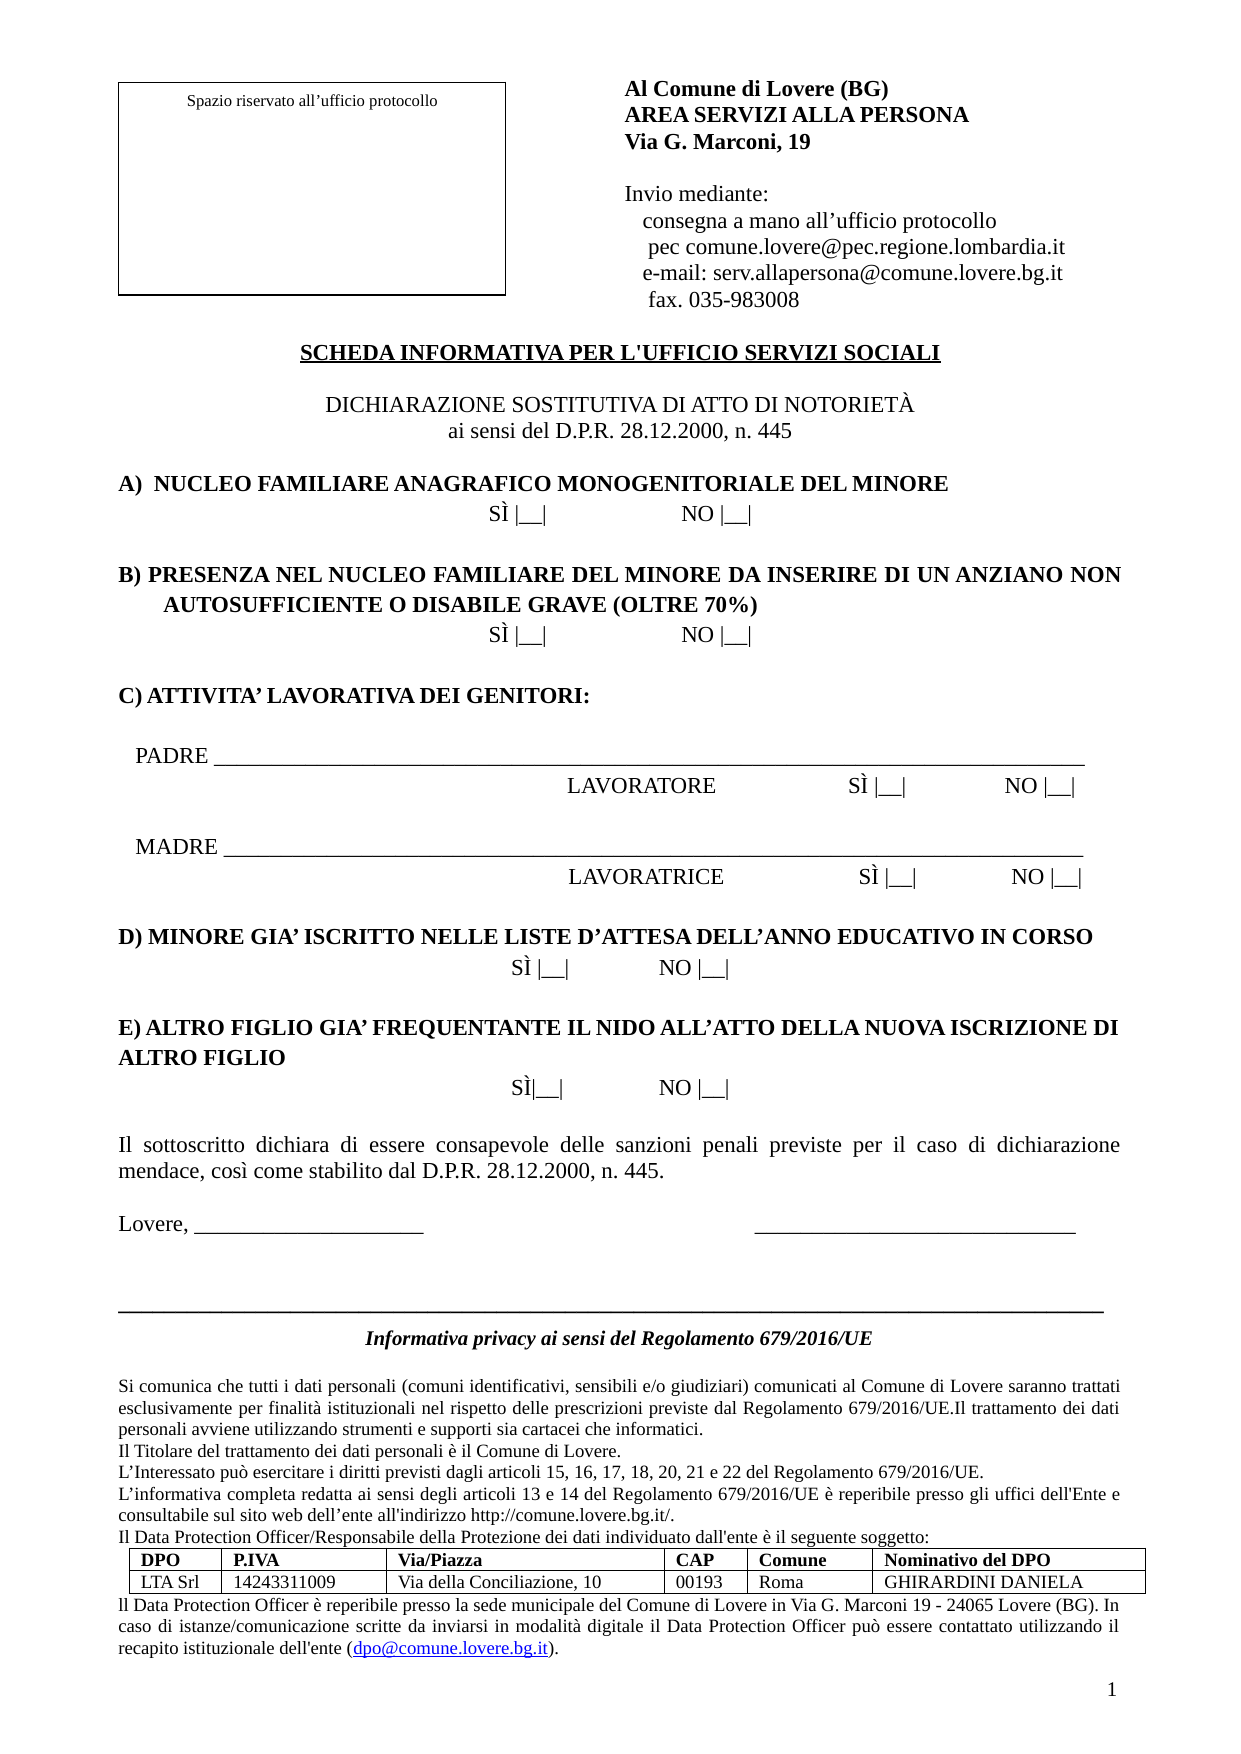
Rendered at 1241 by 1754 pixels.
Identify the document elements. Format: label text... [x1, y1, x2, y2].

text L’Interessato può esercitare i diritti previsti dagli articoli 15, 16, 17, 18, 20, 21 e 22 del Regolamento 679/2016/UE. [118, 1461, 1122, 1483]
list SÌ |__| NO |__| [118, 621, 1122, 648]
table_header P.IVA [222, 1549, 386, 1570]
text L’informativa completa redatta ai sensi degli articoli 13 e 14 del Regolamento 679/2016/UE è reperibile presso gli uffici dell'Ente e consultabile sul sito web dell’ente all'indirizzo http://comune.lovere.bg.it/. [118, 1483, 1122, 1526]
text LAVORATORE SÌ |__| NO |__| [118, 772, 1122, 799]
list B) PRESENZA NEL NUCLEO FAMILIARE DEL MINORE DA INSERIRE DI UN ANZIANO NON AUTOSUFFICIENTE O DISABILE GRAVE (OLTRE 70%) [118, 561, 1122, 617]
text SCHEDA INFORMATIVA PER L'UFFICIO SERVIZI SOCIALI [118, 338, 1122, 365]
text Il sottoscritto dichiara di essere consapevole delle sanzioni penali previste per il caso di dichiarazione mendace, così come stabilito dal D.P.R. 28.12.2000, n. 445. [118, 1131, 1122, 1184]
text AREA SERVIZI ALLA PERSONA [624, 101, 1122, 128]
text E) ALTRO FIGLIO GIA’ FREQUENTANTE IL NIDO ALL’ATTO DELLA NUOVA ISCRIZIONE DI ALTRO FIGLIO [118, 1014, 1122, 1071]
text SÌ |__| NO |__| [118, 954, 1122, 980]
table_header Via/Piazza [387, 1549, 664, 1570]
subtitle C) ATTIVITA’ LAVORATIVA DEI GENITORI: [118, 682, 1122, 708]
text PADRE ____________________________________________________________________________ [118, 742, 1122, 768]
list A) NUCLEO FAMILIARE ANAGRAFICO MONOGENITORIALE DEL MINORE [118, 470, 1122, 497]
table_header Comune [748, 1549, 872, 1570]
text  fax. 035-983008 [624, 286, 1122, 312]
table_cell LTA Srl [130, 1571, 221, 1593]
text e-mail: serv.allapersona@comune.lovere.bg.it [624, 259, 1122, 286]
table_header Nominativo del DPO [873, 1549, 1145, 1570]
text Il Titolare del trattamento dei dati personali è il Comune di Lovere. [118, 1440, 1122, 1461]
text [119, 83, 505, 294]
text D) MINORE GIA’ ISCRITTO NELLE LISTE D’ATTESA DELL’ANNO EDUCATIVO IN CORSO [118, 923, 1122, 950]
table_cell Roma [748, 1571, 872, 1593]
list SÌ |__| NO |__| [118, 501, 1122, 527]
table_cell 00193 [665, 1571, 747, 1593]
text Via G. Marconi, 19 [624, 128, 1122, 154]
table_header CAP [665, 1549, 747, 1570]
text SÌ|__| NO |__| [118, 1074, 1122, 1101]
text Informativa privacy ai sensi del Regolamento 679/2016/UE [118, 1326, 1122, 1350]
text  pec comune.lovere@pec.regione.lombardia.it [624, 233, 1122, 259]
text Il Data Protection Officer/Responsabile della Protezione dei dati individuato dall'ente è il seguente soggetto: [118, 1526, 1122, 1547]
text Lovere, ____________________ ____________________________ [118, 1210, 1122, 1236]
text Si comunica che tutti i dati personali (comuni identificativi, sensibili e/o giudiziari) comunicati al Comune di Lovere saranno trattati esclusivamente per finalità istituzionali nel rispetto delle prescrizioni previste dal Regolamento 679/2016/UE.Il trattamento dei dati personali avviene utilizzando strumenti e supporti sia cartacei che informatici. [118, 1351, 1122, 1440]
table_header DPO [130, 1549, 221, 1570]
text consegna a mano all’ufficio protocollo [624, 207, 1122, 233]
list DICHIARAZIONE SOSTITUTIVA DI ATTO DI NOTORIETÀ [118, 391, 1122, 418]
text Al Comune di Lovere (BG) [624, 75, 1122, 101]
text ll Data Protection Officer è reperibile presso la sede municipale del Comune di Lovere in Via G. Marconi 19 - 24065 Lovere (BG). In caso di istanze/comunicazione scritte da inviarsi in modalità digitale il Data Protection Officer può essere contattato utilizzando il recapito istituzionale dell'ente (dpo@comune.lovere.bg.it). [118, 1594, 1122, 1658]
text Invio mediante: [624, 180, 1122, 207]
list ai sensi del D.P.R. 28.12.2000, n. 445 [118, 418, 1122, 444]
text LAVORATRICE SÌ |__| NO |__| [568, 863, 1122, 889]
table_cell 14243311009 [222, 1571, 386, 1593]
text MADRE ___________________________________________________________________________ [118, 833, 1122, 859]
table_cell GHIRARDINI DANIELA [873, 1571, 1145, 1593]
text ______________________________________________________________________________________ [118, 1289, 1122, 1316]
text Spazio riservato all’ufficio protocollo [134, 91, 490, 110]
table_cell Via della Conciliazione, 10 [387, 1571, 664, 1593]
